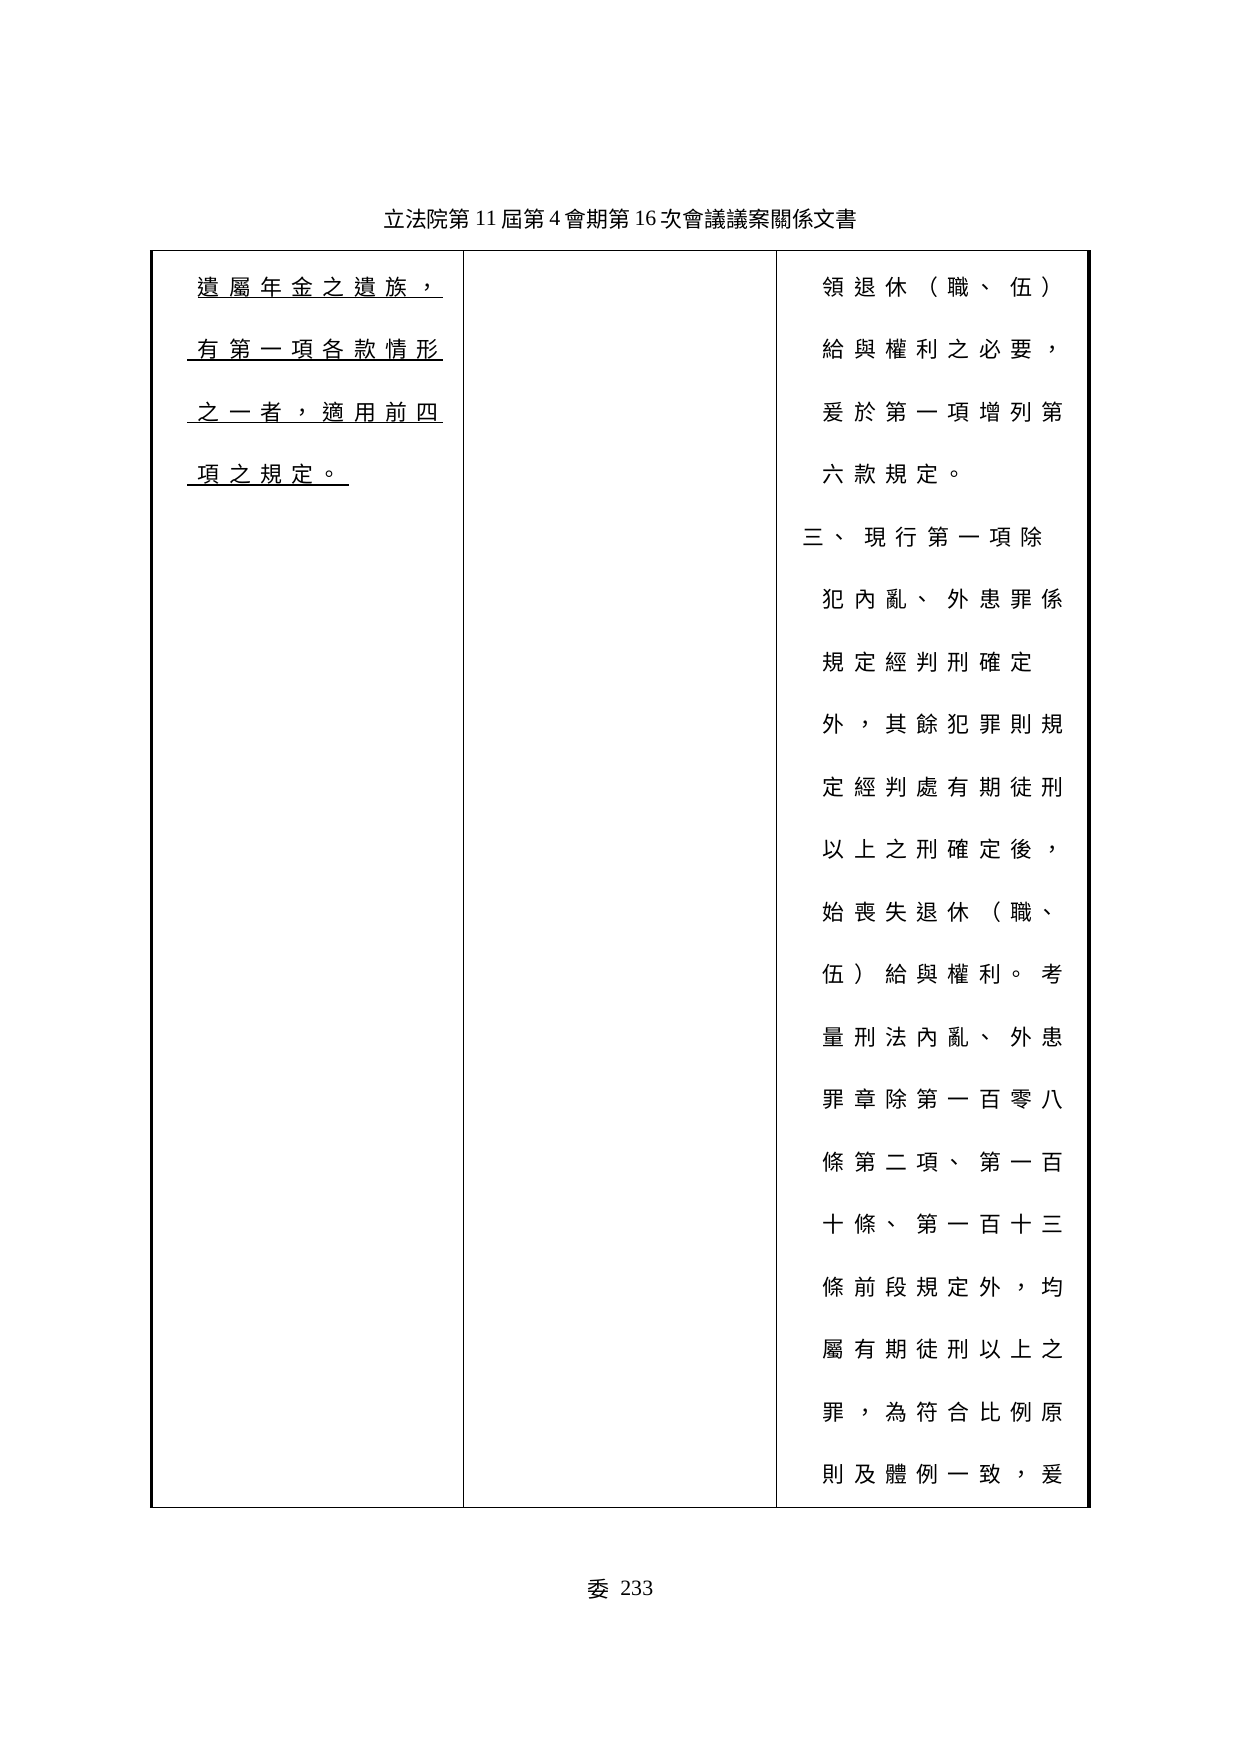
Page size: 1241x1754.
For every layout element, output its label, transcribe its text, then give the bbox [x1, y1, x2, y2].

table_cell 領退休（職、伍）給與權利之必要，爰於第一項增列第六款規定。 三、現行第一項除犯內亂、外患罪係規定經判刑確定外，其餘犯罪則規定經判處有期徒刑以上之刑確定後，始喪失退休（職、伍）給與權利。考量刑法內亂、外患罪章除第一百零八條第二項、第一百十條、第一百十三條前段規定外，均屬有期徒刑以上之罪，為符合比例原則及體例一致，爰 [777, 251, 1087, 1507]
table_cell [464, 251, 776, 1507]
table_cell 遺屬年金之遺族，有第一項各款情形之一者，適用前四項之規定。 [153, 251, 463, 1507]
